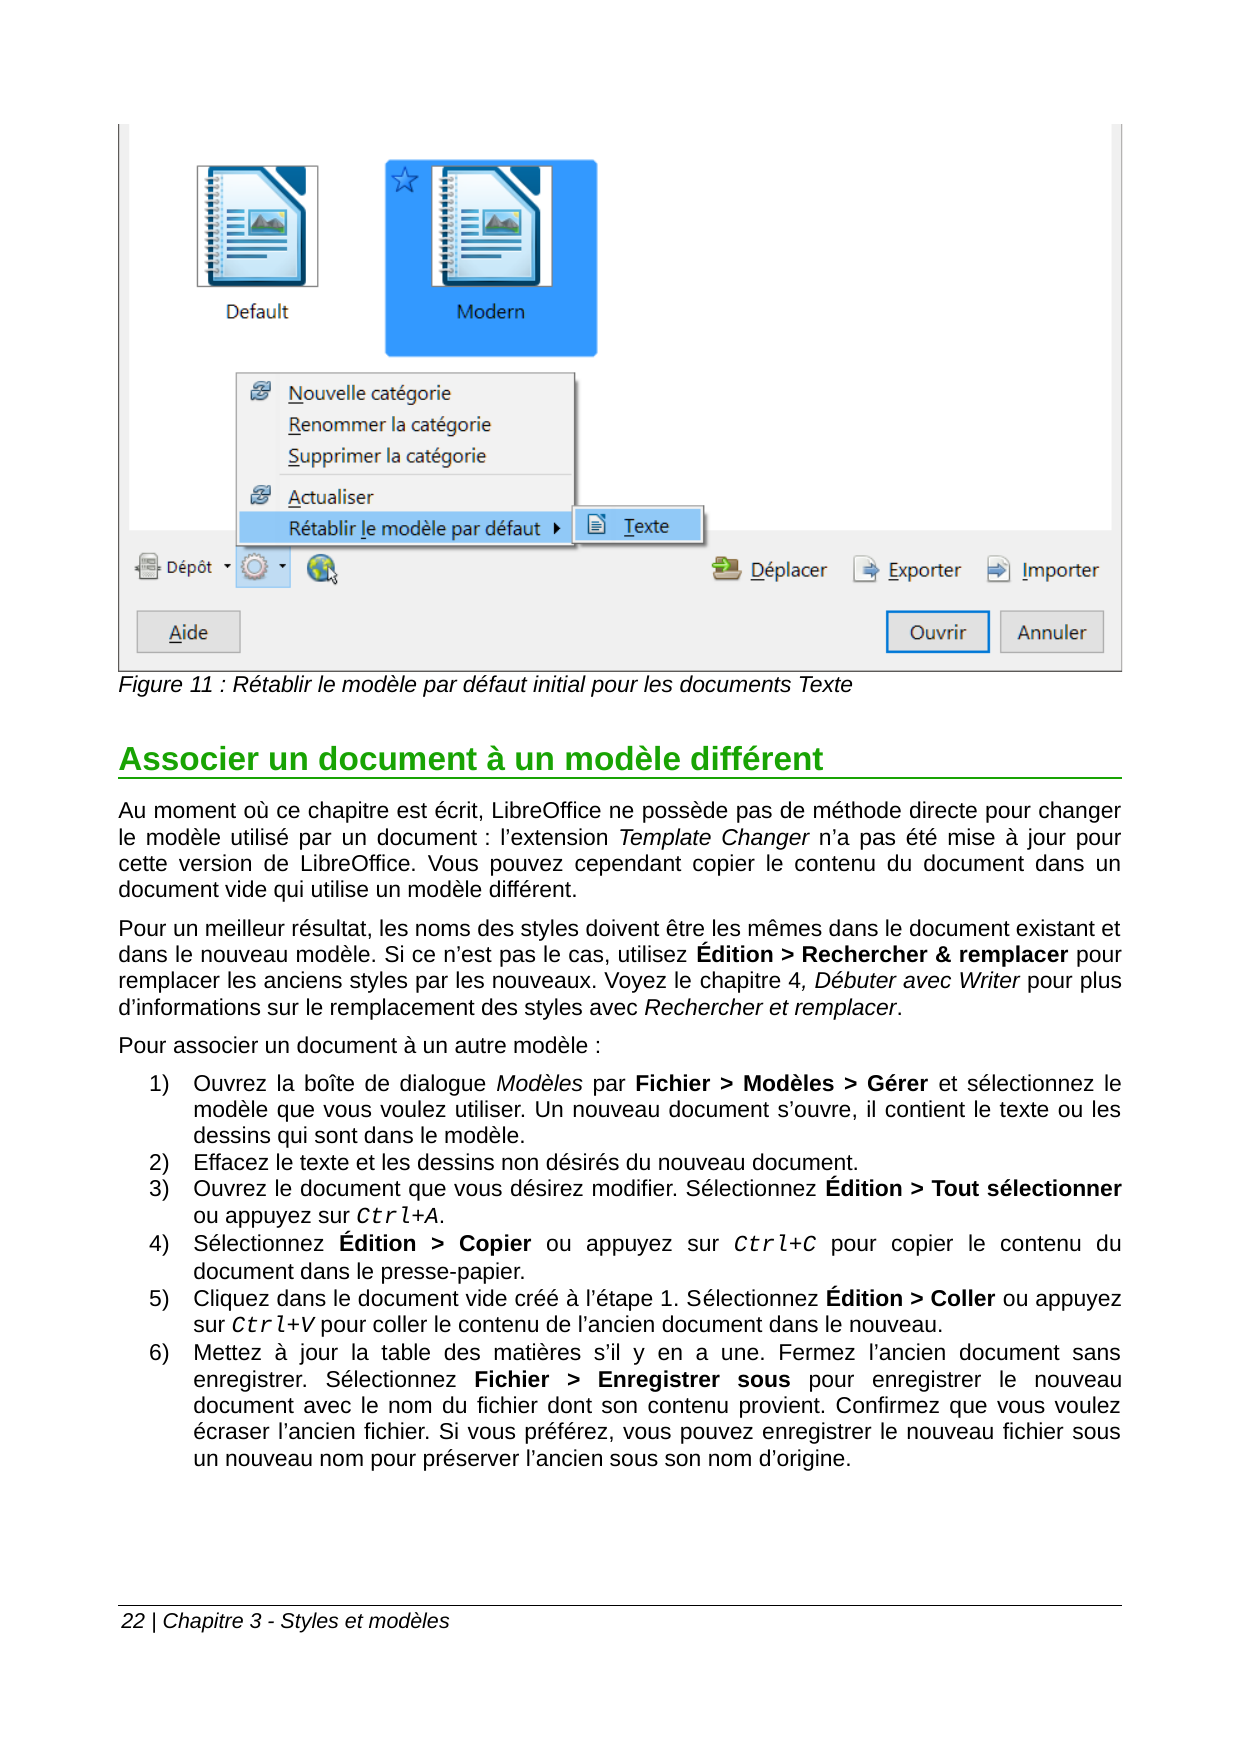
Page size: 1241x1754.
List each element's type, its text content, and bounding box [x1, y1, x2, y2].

text Figure 11 : Rétablir le modèle par défaut initial pour les documents Texte [118, 672, 1122, 698]
list Sélectionnez Édition > Copier ou appuyez sur Ctrl+C pour copier le contenu du document dans le presse-papier. [169, 1230, 1122, 1284]
list Ouvrez la boîte de dialogue Modèles par Fichier > Modèles > Gérer et sélectionnez le modèle que vous voulez utiliser. Un nouveau document s’ouvre, il contient le texte ou les dessins qui sont dans le modèle. [169, 1070, 1122, 1149]
list Cliquez dans le document vide créé à l’étape 1. Sélectionnez Édition > Coller ou appuyez sur Ctrl+V pour coller le contenu de l’ancien document dans le nouveau. [169, 1284, 1122, 1339]
list Mettez à jour la table des matières s’il y en a une. Fermez l’ancien document sans enregistrer. Sélectionnez Fichier > Enregistrer sous pour enregistrer le nouveau document avec le nom du fichier dont son contenu provient. Confirmez que vous voulez écraser l’ancien fichier. Si vous préférez, vous pouvez enregistrer le nouveau fichier sous un nouveau nom pour préserver l’ancien sous son nom d’origine. [169, 1339, 1122, 1471]
picture [118, 124, 1123, 672]
text Au moment où ce chapitre est écrit, LibreOffice ne possède pas de méthode directe pour changer le modèle utilisé par un document : l’extension Template Changer n’a pas été mise à jour pour cette version de LibreOffice. Vous pouvez cependant copier le contenu du document dans un document vide qui utilise un modèle différent. [118, 797, 1122, 903]
list Effacez le texte et les dessins non désirés du nouveau document. [169, 1149, 1122, 1175]
text Pour un meilleur résultat, les noms des styles doivent être les mêmes dans le document existant et dans le nouveau modèle. Si ce n’est pas le cas, utilisez Édition > Rechercher & remplacer pour remplacer les anciens styles par les nouveaux. Voyez le chapitre 4, Débuter avec Writer pour plus d’informations sur le remplacement des styles avec Rechercher et remplacer. [118, 914, 1122, 1020]
subtitle Associer un document à un modèle différent [118, 739, 1122, 777]
list Ouvrez le document que vous désirez modifier. Sélectionnez Édition > Tout sélectionner ou appuyez sur Ctrl+A. [169, 1175, 1122, 1230]
text Pour associer un document à un autre modèle : [118, 1032, 1122, 1058]
